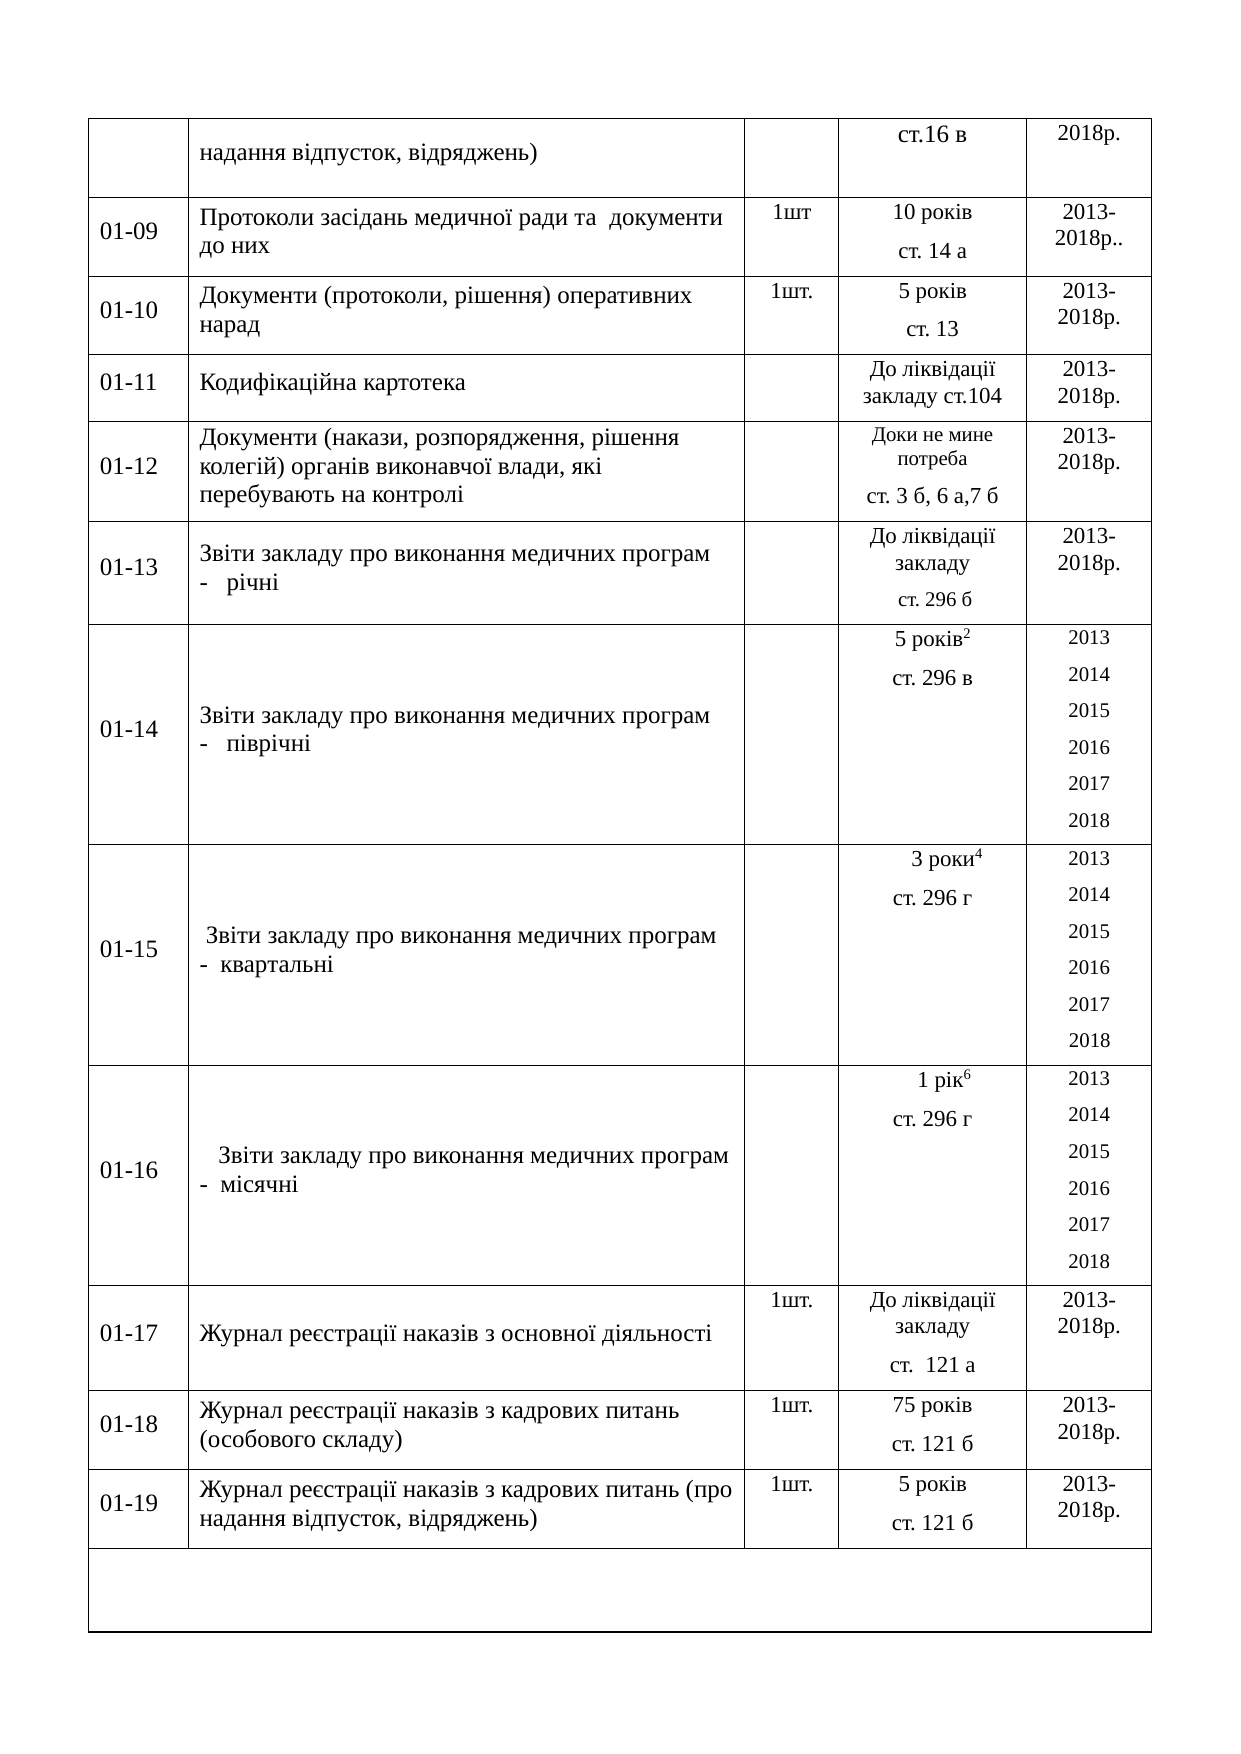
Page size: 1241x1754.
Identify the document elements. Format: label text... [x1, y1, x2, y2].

table_cell 2013 2014 2015 2016 2017 2018 [1027, 1066, 1151, 1285]
table_cell [745, 522, 838, 624]
table_cell 5 років ст. 121 б [839, 1470, 1026, 1548]
table_cell 01-14 [89, 625, 188, 844]
table_cell Звіти закладу про виконання медичних програм - піврічні [189, 625, 744, 844]
table_cell 2013-2018р. [1027, 277, 1151, 354]
table_cell [745, 355, 838, 421]
table_cell 01-12 [89, 422, 188, 521]
table_cell 2013-2018р. [1027, 522, 1151, 624]
table_cell Звіти закладу про виконання медичних програм - місячні [189, 1066, 744, 1285]
table_cell ст.16 в [839, 119, 1026, 197]
table_cell До ліквідації закладу ст. 121 а [839, 1286, 1026, 1390]
table_cell Кодифікаційна картотека [189, 355, 744, 421]
table_cell 1шт. [745, 1470, 838, 1548]
table_cell 2013 2014 2015 2016 2017 2018 [1027, 625, 1151, 844]
table_cell 5 років ст. 13 [839, 277, 1026, 354]
table_cell Звіти закладу про виконання медичних програм - квартальні [189, 845, 744, 1065]
table_cell [89, 119, 188, 197]
table_cell [745, 1066, 838, 1285]
table_cell 75 років ст. 121 б [839, 1391, 1026, 1469]
table_cell Звіти закладу про виконання медичних програм - річні [189, 522, 744, 624]
table_cell [89, 1549, 1151, 1631]
table_cell Доки не мине потреба ст. 3 б, 6 а,7 б [839, 422, 1026, 521]
table_cell 01-15 [89, 845, 188, 1065]
table_cell 1шт. [745, 1286, 838, 1390]
table_cell 2013-2018р. [1027, 422, 1151, 521]
table_cell Журнал реєстрації наказів з кадрових питань (особового складу) [189, 1391, 744, 1469]
table_cell надання відпусток, відряджень) [189, 119, 744, 197]
table_cell Журнал реєстрації наказів з кадрових питань (про надання відпусток, відряджень) [189, 1470, 744, 1548]
table_cell 2013-2018р. [1027, 1391, 1151, 1469]
table_cell 01-10 [89, 277, 188, 354]
table_cell [745, 422, 838, 521]
table_cell 01-19 [89, 1470, 188, 1548]
table_cell Протоколи засідань медичної ради та документи до них [189, 198, 744, 276]
table_cell [745, 845, 838, 1065]
table_cell 01-18 [89, 1391, 188, 1469]
table_cell 2013 2014 2015 2016 2017 2018 [1027, 845, 1151, 1065]
table_cell 10 років ст. 14 а [839, 198, 1026, 276]
table_cell 2013-2018р. [1027, 355, 1151, 421]
table_cell 2013-2018р. [1027, 1470, 1151, 1548]
table_cell [745, 119, 838, 197]
table_cell Журнал реєстрації наказів з основної діяльності [189, 1286, 744, 1390]
table_cell 1 рік6 ст. 296 г [839, 1066, 1026, 1285]
table_cell [745, 625, 838, 844]
table_cell 2013-2018р.. [1027, 198, 1151, 276]
table_cell Документи (протоколи, рішення) оперативних нарад [189, 277, 744, 354]
table_cell До ліквідації закладу ст.104 [839, 355, 1026, 421]
table_cell 01-13 [89, 522, 188, 624]
table_cell 2018р. [1027, 119, 1151, 197]
table_cell 1шт [745, 198, 838, 276]
table_cell 1шт. [745, 277, 838, 354]
table_cell До ліквідації закладу ст. 296 б [839, 522, 1026, 624]
table_cell 01-17 [89, 1286, 188, 1390]
table_cell 01-09 [89, 198, 188, 276]
table_cell 2013-2018р. [1027, 1286, 1151, 1390]
table_cell 3 роки4 ст. 296 г [839, 845, 1026, 1065]
table_cell 1шт. [745, 1391, 838, 1469]
table_cell 01-16 [89, 1066, 188, 1285]
table_cell 5 років2 ст. 296 в [839, 625, 1026, 844]
table_cell Документи (накази, розпорядження, рішення колегій) органів виконавчої влади, які перебувають на контролі [189, 422, 744, 521]
table_cell 01-11 [89, 355, 188, 421]
